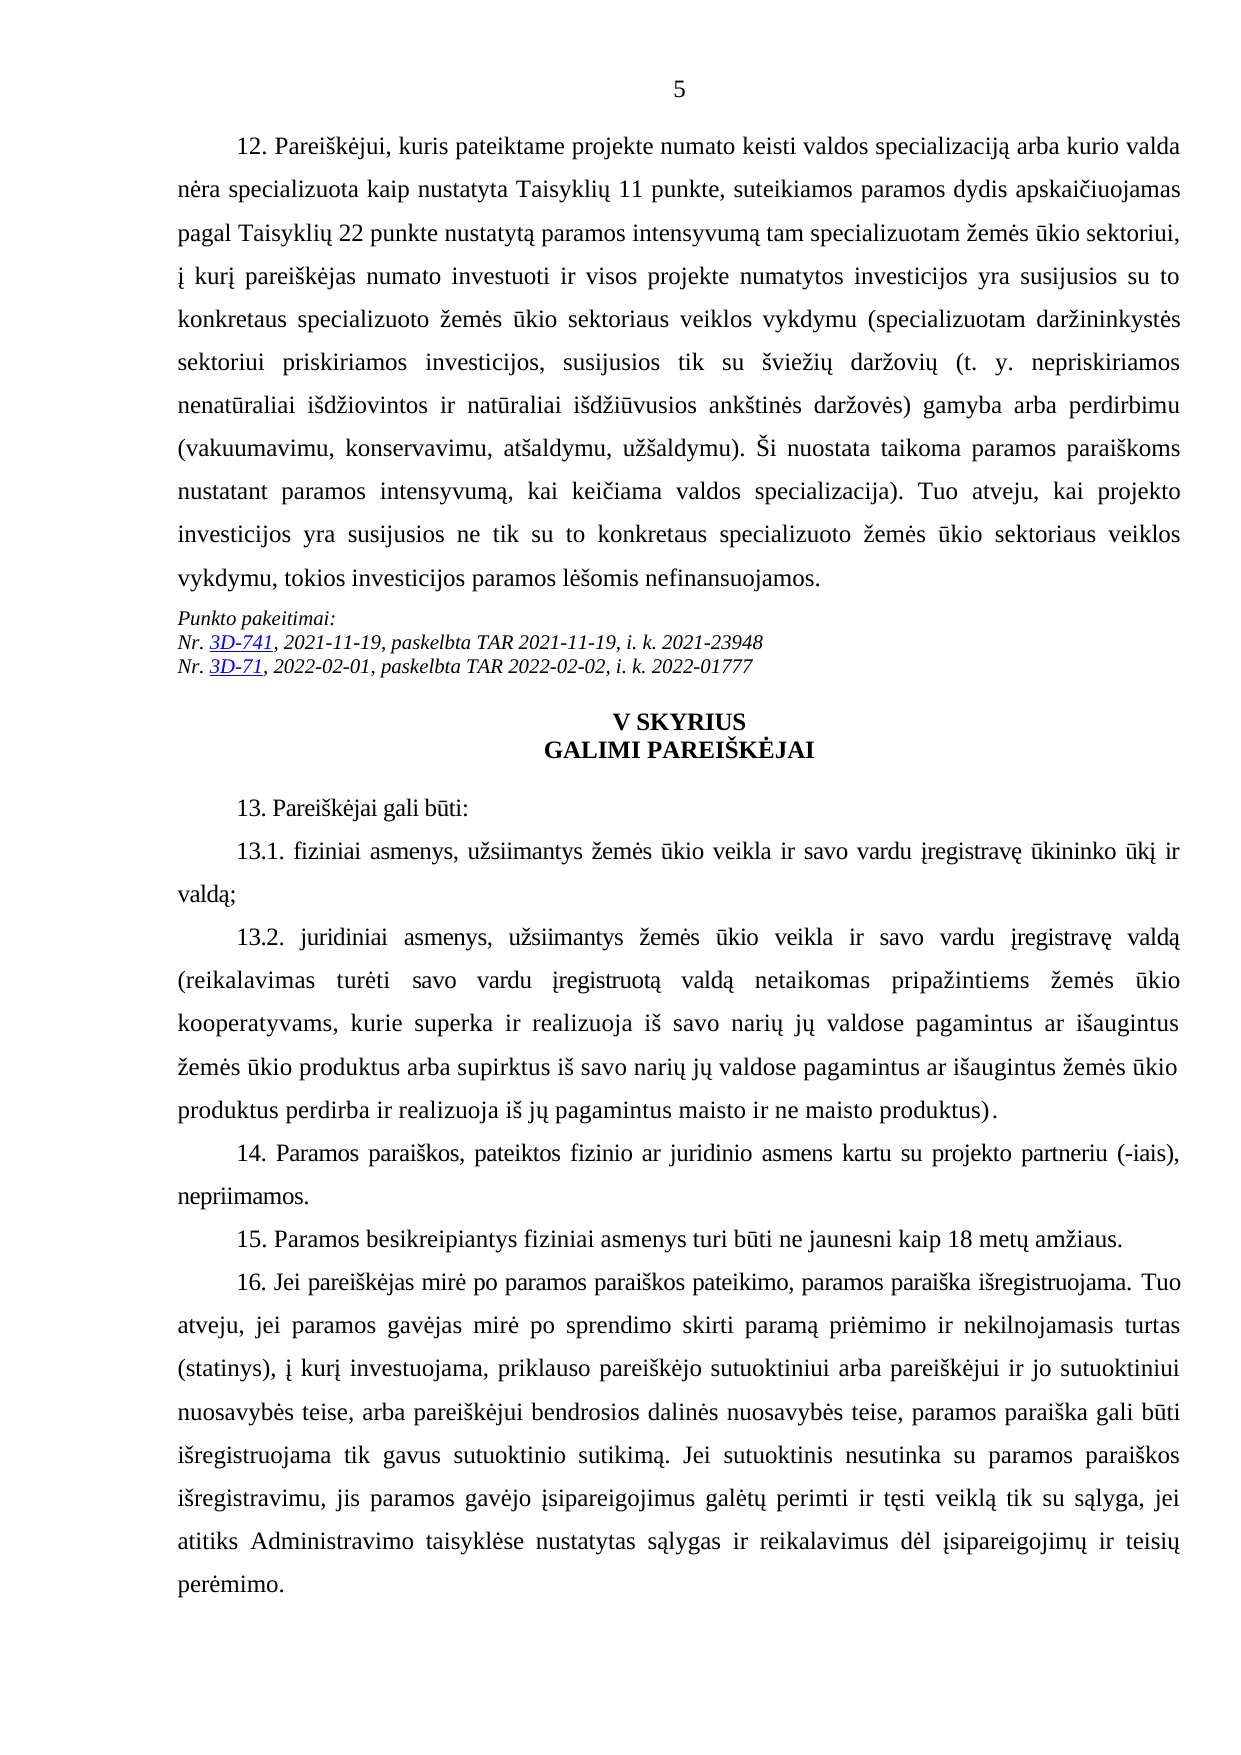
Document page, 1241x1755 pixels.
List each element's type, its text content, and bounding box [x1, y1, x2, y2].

text V SKYRIUS [177, 707, 1181, 735]
text 12. Pareiškėjui, kuris pateiktame projekte numato keisti valdos specializaciją arba kurio valda nėra specializuota kaip nustatyta Taisyklių 11 punkte, suteikiamos paramos dydis apskaičiuojamas pagal Taisyklių 22 punkte nustatytą paramos intensyvumą tam specializuotam žemės ūkio sektoriui, į kurį pareiškėjas numato investuoti ir visos projekte numatytos investicijos yra susijusios su to konkretaus specializuoto žemės ūkio sektoriaus veiklos vykdymu (specializuotam daržininkystės sektoriui priskiriamos investicijos, susijusios tik su šviežių daržovių (t. y. nepriskiriamos nenatūraliai išdžiovintos ir natūraliai išdžiūvusios ankštinės daržovės) gamyba arba perdirbimu (vakuumavimu, konservavimu, atšaldymu, užšaldymu). Ši nuostata taikoma paramos paraiškoms nustatant paramos intensyvumą, kai keičiama valdos specializacija). Tuo atveju, kai projekto investicijos yra susijusios ne tik su to konkretaus specializuoto žemės ūkio sektoriaus veiklos vykdymu, tokios investicijos paramos lėšomis nefinansuojamos. [177, 131, 1181, 591]
text 14. Paramos paraiškos, pateiktos fizinio ar juridinio asmens kartu su projekto partneriu (-iais), nepriimamos. [177, 1138, 1181, 1210]
text 13. Pareiškėjai gali būti: [177, 793, 1181, 822]
text 16. Jei pareiškėjas mirė po paramos paraiškos pateikimo, paramos paraiška išregistruojama. Tuo atveju, jei paramos gavėjas mirė po sprendimo skirti paramą priėmimo ir nekilnojamasis turtas (statinys), į kurį investuojama, priklauso pareiškėjo sutuoktiniui arba pareiškėjui ir jo sutuoktiniui nuosavybės teise, arba pareiškėjui bendrosios dalinės nuosavybės teise, paramos paraiška gali būti išregistruojama tik gavus sutuoktinio sutikimą. Jei sutuoktinis nesutinka su paramos paraiškos išregistravimu, jis paramos gavėjo įsipareigojimus galėtų perimti ir tęsti veiklą tik su sąlyga, jei atitiks Administravimo taisyklėse nustatytas sąlygas ir reikalavimus dėl įsipareigojimų ir teisių perėmimo. [177, 1267, 1181, 1598]
text 13.1. fiziniai asmenys, užsiimantys žemės ūkio veikla ir savo vardu įregistravę ūkininko ūkį ir valdą; [177, 836, 1181, 908]
text 15. Paramos besikreipiantys fiziniai asmenys turi būti ne jaunesni kaip 18 metų amžiaus. [177, 1224, 1181, 1253]
text Nr. 3D-71, 2022-02-01, paskelbta TAR 2022-02-02, i. k. 2022-01777 [177, 654, 1181, 678]
text Punkto pakeitimai: [177, 606, 1181, 630]
text Nr. 3D-741, 2021-11-19, paskelbta TAR 2021-11-19, i. k. 2021-23948 [177, 630, 1181, 654]
text GALIMI PAREIŠKĖJAI [177, 735, 1181, 764]
text 13.2. juridiniai asmenys, užsiimantys žemės ūkio veikla ir savo vardu įregistravę valdą (reikalavimas turėti savo vardu įregistruotą valdą netaikomas pripažintiems žemės ūkio kooperatyvams, kurie superka ir realizuoja iš savo narių jų valdose pagamintus ar išaugintus žemės ūkio produktus arba supirktus iš savo narių jų valdose pagamintus ar išaugintus žemės ūkio produktus perdirba ir realizuoja iš jų pagamintus maisto ir ne maisto produktus). [177, 922, 1181, 1123]
